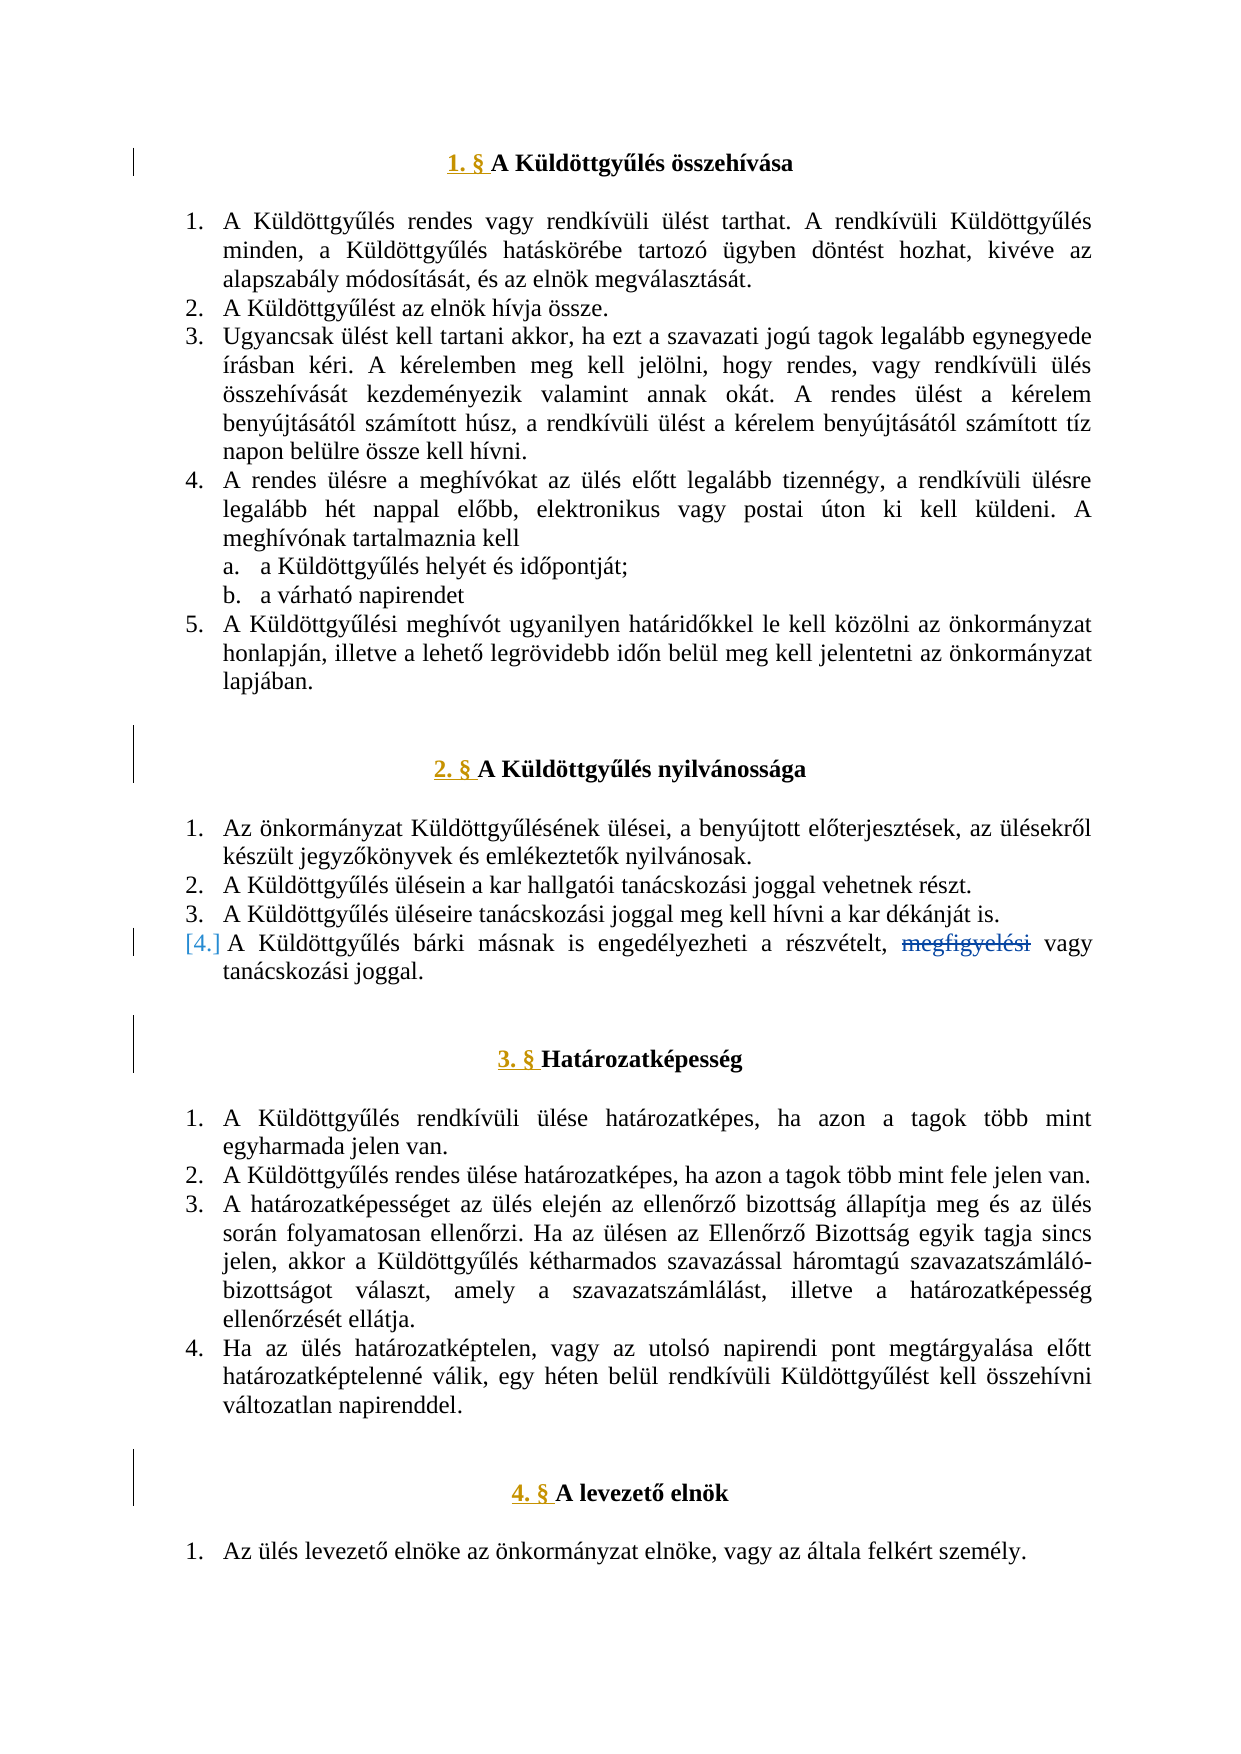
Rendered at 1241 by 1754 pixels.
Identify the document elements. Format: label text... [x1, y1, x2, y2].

list A Küldöttgyűlési meghívót ugyanilyen határidőkkel le kell közölni az önkormányzat honlapján, illetve a lehető legrövidebb időn belül meg kell jelentetni az önkormányzat lapjában. [185, 609, 1092, 695]
list A Küldöttgyűlés üléseire tanácskozási joggal meg kell hívni a kar dékánját is. [185, 899, 1092, 928]
text 2. § A Küldöttgyűlés nyilvánossága [148, 725, 1092, 783]
list A Küldöttgyűlést az elnök hívja össze. [185, 293, 1092, 321]
list A Küldöttgyűlés rendes ülése határozatképes, ha azon a tagok több mint fele jelen van. [185, 1160, 1092, 1189]
list Az ülés levezető elnöke az önkormányzat elnöke, vagy az általa felkért személy. [185, 1536, 1092, 1565]
list a várható napirendet [223, 580, 1092, 609]
list A Küldöttgyűlés bárki másnak is engedélyezheti a részvételt, vagy tanácskozási joggal. [185, 928, 1092, 985]
list A határozatképességet az ülés elején az ellenőrző bizottság állapítja meg és az ülés során folyamatosan ellenőrzi. Ha az ülésen az Ellenőrző Bizottság egyik tagja sincs jelen, akkor a Küldöttgyűlés kétharmados szavazással háromtagú szavazatszámláló-bizottságot választ, amely a szavazatszámlálást, illetve a határozatképesség ellenőrzését ellátja. [185, 1189, 1092, 1333]
list A Küldöttgyűlés rendkívüli ülése határozatképes, ha azon a tagok több mint egyharmada jelen van. [185, 1103, 1092, 1160]
list A Küldöttgyűlés rendes vagy rendkívüli ülést tarthat. A rendkívüli Küldöttgyűlés minden, a Küldöttgyűlés hatáskörébe tartozó ügyben döntést hozhat, kivéve az alapszabály módosítását, és az elnök megválasztását. [185, 206, 1092, 293]
list A rendes ülésre a meghívókat az ülés előtt legalább tizennégy, a rendkívüli ülésre legalább hét nappal előbb, elektronikus vagy postai úton ki kell küldeni. A meghívónak tartalmaznia kell [185, 465, 1092, 551]
list Az önkormányzat Küldöttgyűlésének ülései, a benyújtott előterjesztések, az ülésekről készült jegyzőkönyvek és emlékeztetők nyilvánosak. [185, 813, 1092, 870]
list A Küldöttgyűlés ülésein a kar hallgatói tanácskozási joggal vehetnek részt. [185, 870, 1092, 899]
list Ugyancsak ülést kell tartani akkor, ha ezt a szavazati jogú tagok legalább egynegyede írásban kéri. A kérelemben meg kell jelölni, hogy rendes, vagy rendkívüli ülés összehívását kezdeményezik valamint annak okát. A rendes ülést a kérelem benyújtásától számított húsz, a rendkívüli ülést a kérelem benyújtásától számított tíz napon belülre össze kell hívni. [185, 321, 1092, 465]
text 4. § A levezető elnök [148, 1449, 1092, 1506]
list Ha az ülés határozatképtelen, vagy az utolsó napirendi pont megtárgyalása előtt határozatképtelenné válik, egy héten belül rendkívüli Küldöttgyűlést kell összehívni változatlan napirenddel. [185, 1333, 1092, 1419]
text 3. § Határozatképesség [148, 1015, 1092, 1073]
text 1. § A Küldöttgyűlés összehívása [148, 148, 1092, 176]
list a Küldöttgyűlés helyét és időpontját; [223, 551, 1092, 580]
